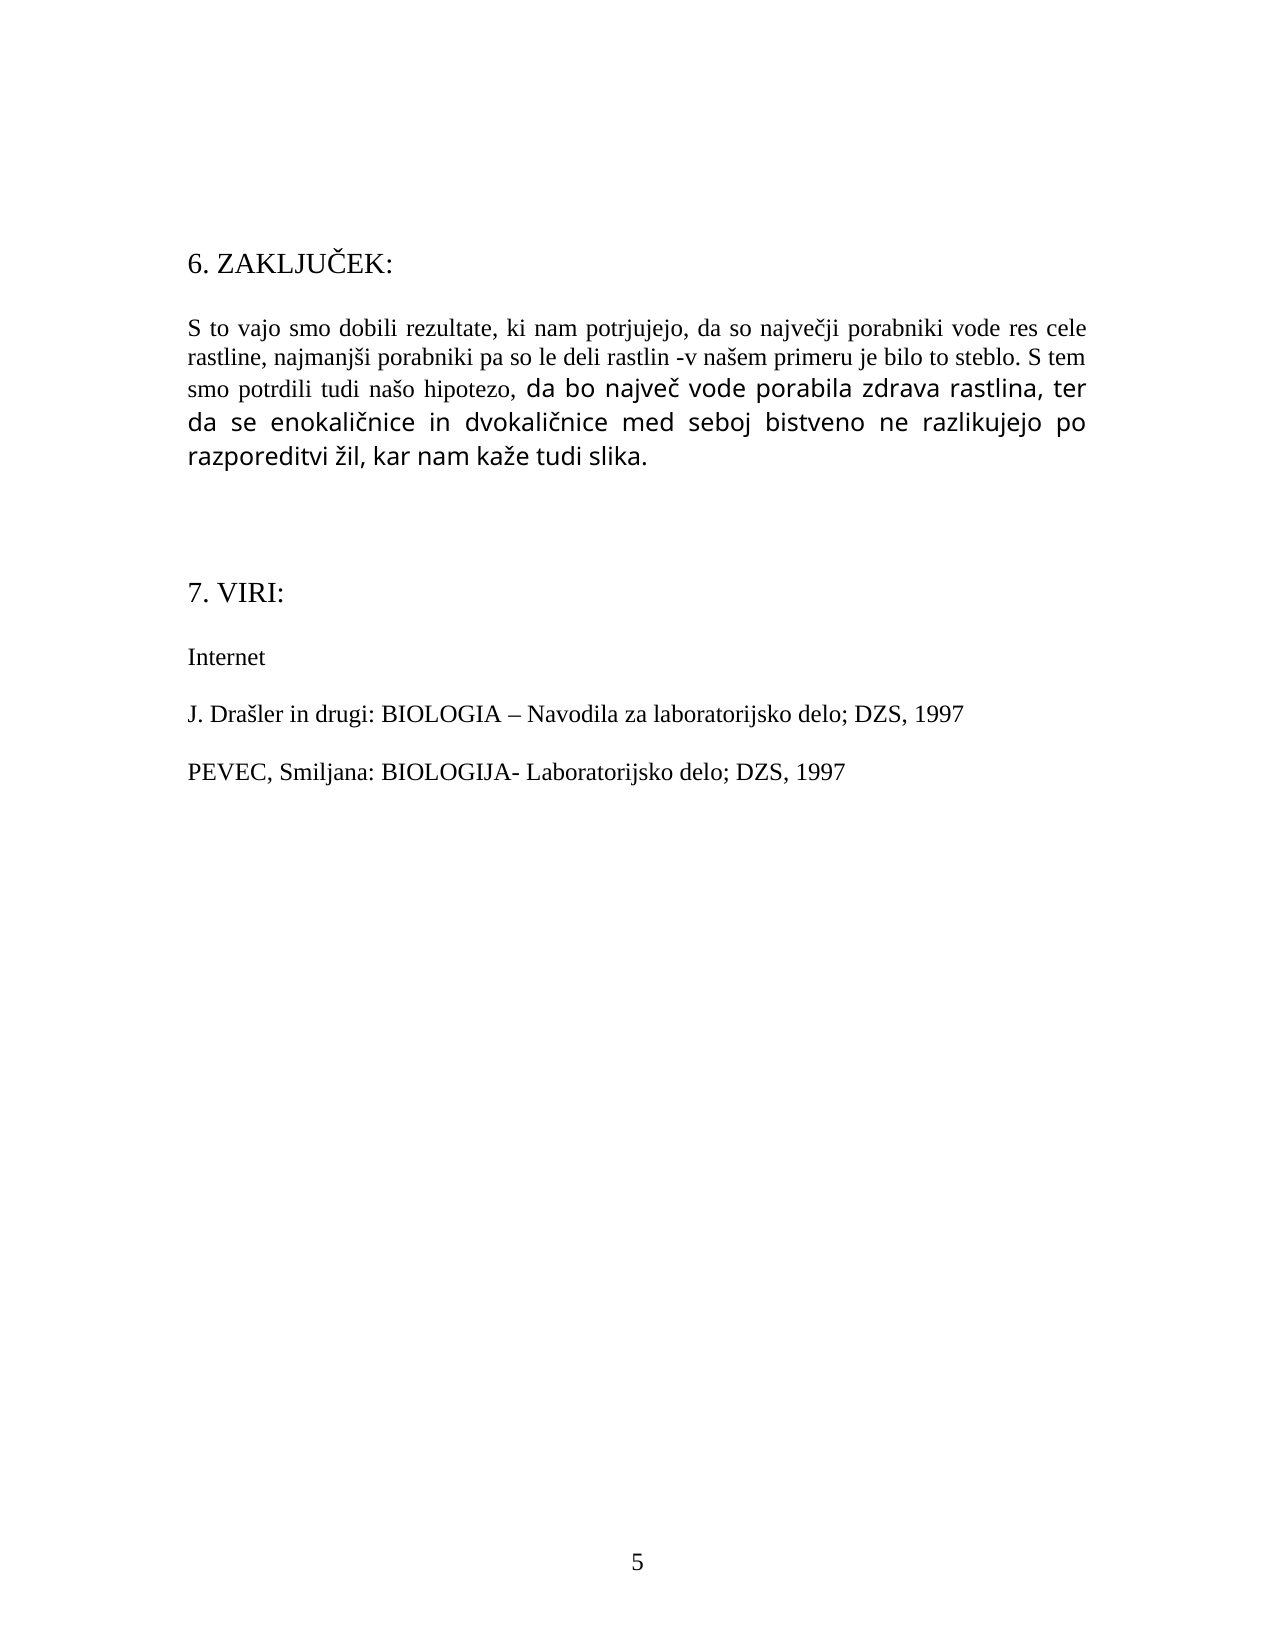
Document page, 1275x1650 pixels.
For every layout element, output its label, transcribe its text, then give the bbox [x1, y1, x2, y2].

text 6. ZAKLJUČEK: [187, 246, 1087, 279]
text J. Drašler in drugi: BIOLOGIA – Navodila za laboratorijsko delo; DZS, 1997 [187, 699, 1087, 728]
text 7. VIRI: [187, 575, 1087, 608]
text S to vajo smo dobili rezultate, ki nam potrjujejo, da so največji porabniki vode res cele rastline, najmanjši porabniki pa so le deli rastlin -v našem primeru je bilo to steblo. S tem smo potrdili tudi našo hipotezo, da bo največ vode porabila zdrava rastlina, ter da se enokaličnice in dvokaličnice med seboj bistveno ne razlikujejo po razporeditvi žil, kar nam kaže tudi slika. [187, 313, 1087, 473]
text PEVEC, Smiljana: BIOLOGIJA- Laboratorijsko delo; DZS, 1997 [187, 757, 1087, 786]
text Internet [187, 642, 1087, 671]
